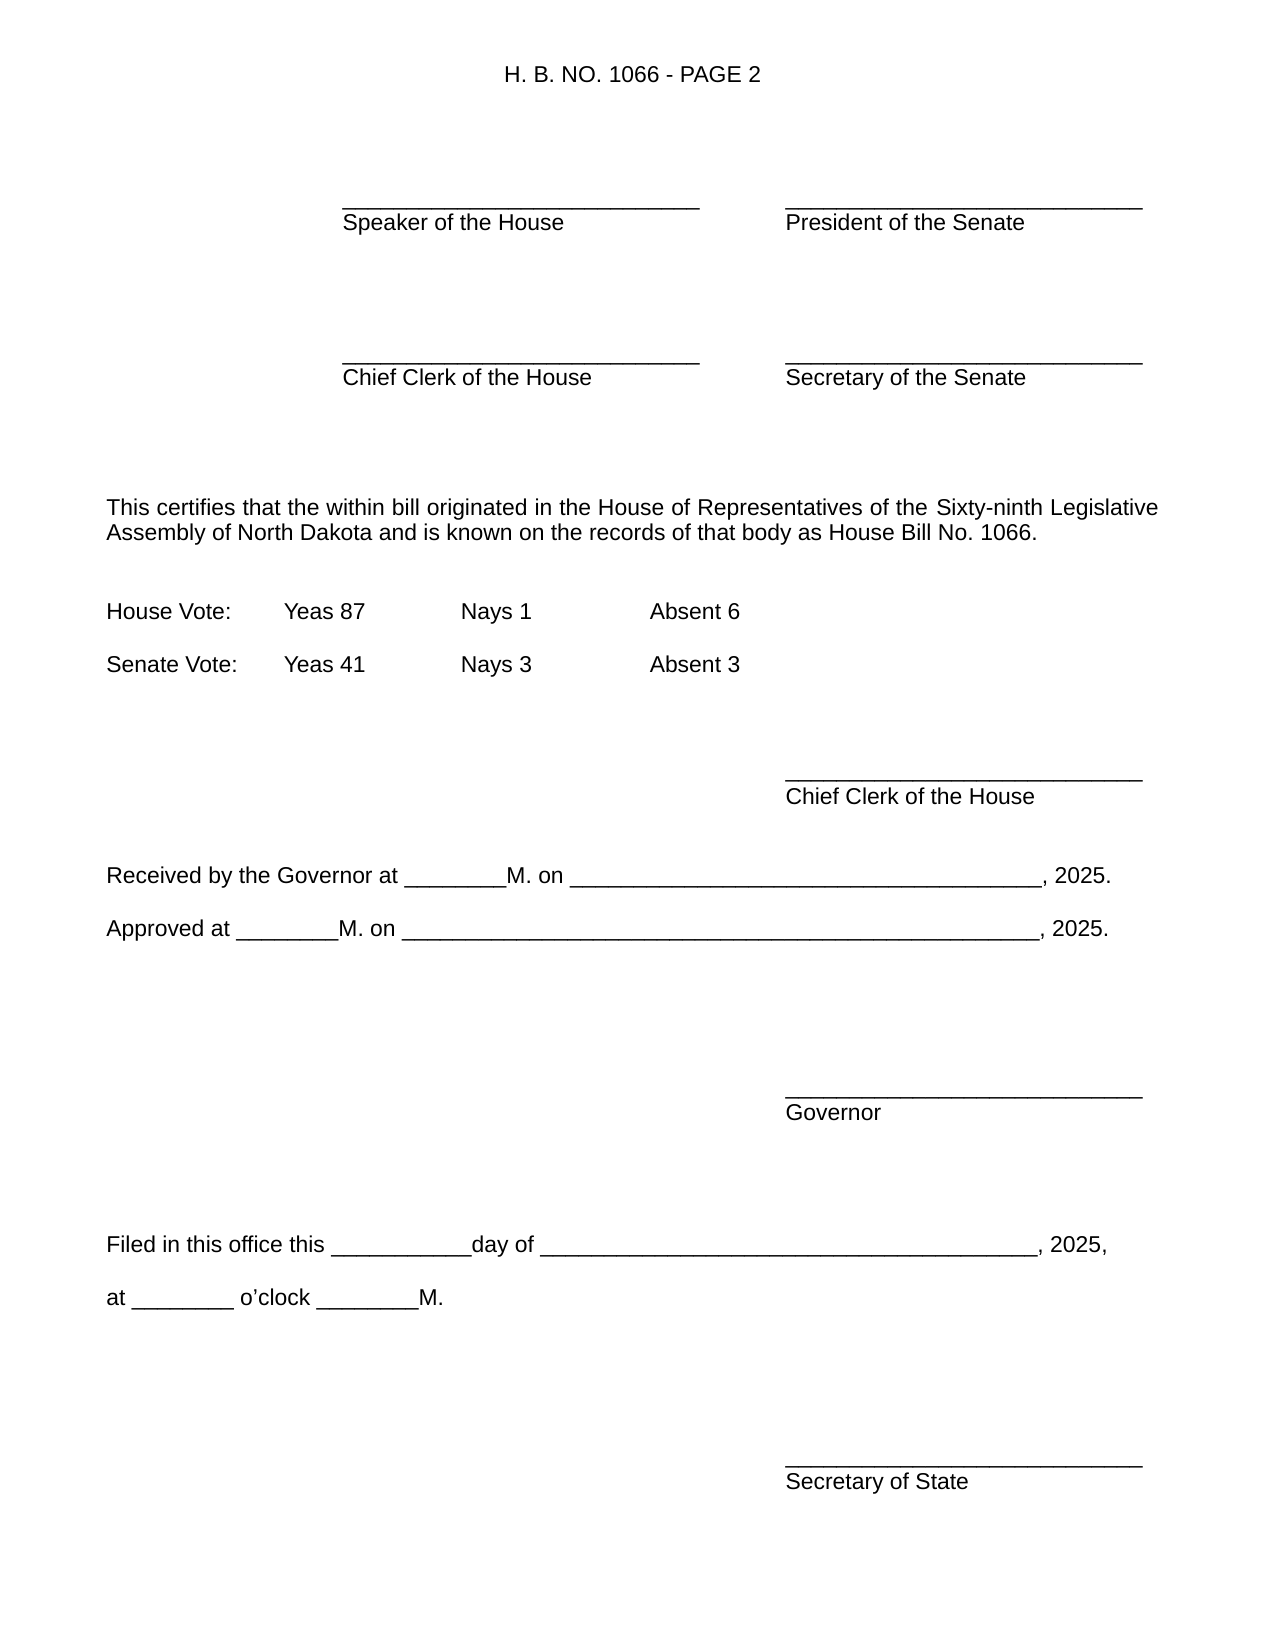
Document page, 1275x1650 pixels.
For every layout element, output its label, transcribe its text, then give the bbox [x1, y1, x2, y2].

text Received by the Governor at ________M. on _____________________________________, 2025. [106, 862, 1158, 888]
text at ________ o’clock ________M. [106, 1283, 1158, 1310]
text Filed in this office this ___________day of _______________________________________, 2025, [106, 1231, 1158, 1257]
text Chief Clerk of the House [106, 783, 1158, 809]
text ____________________________ ____________________________ [106, 186, 1158, 211]
text ____________________________ ____________________________ [106, 341, 1158, 366]
text Approved at ________M. on __________________________________________________, 2025. [106, 914, 1158, 941]
text ____________________________ [106, 1073, 1158, 1099]
text Governor [106, 1099, 1158, 1125]
text ____________________________ [106, 756, 1158, 783]
text Speaker of the House President of the Senate [106, 211, 1158, 236]
text Senate Vote: Yeas 41 Nays 3 Absent 3 [106, 651, 1158, 677]
text This certifies that the within bill originated in the House of Representatives of the Sixty-ninth Legislative Assembly of North Dakota and is known on the records of that body as House Bill No. 1066. [106, 496, 1158, 546]
text Secretary of State [106, 1468, 1158, 1494]
text ____________________________ [106, 1442, 1158, 1468]
text House Vote: Yeas 87 Nays 1 Absent 6 [106, 598, 1158, 625]
text Chief Clerk of the House Secretary of the Senate [106, 366, 1158, 391]
